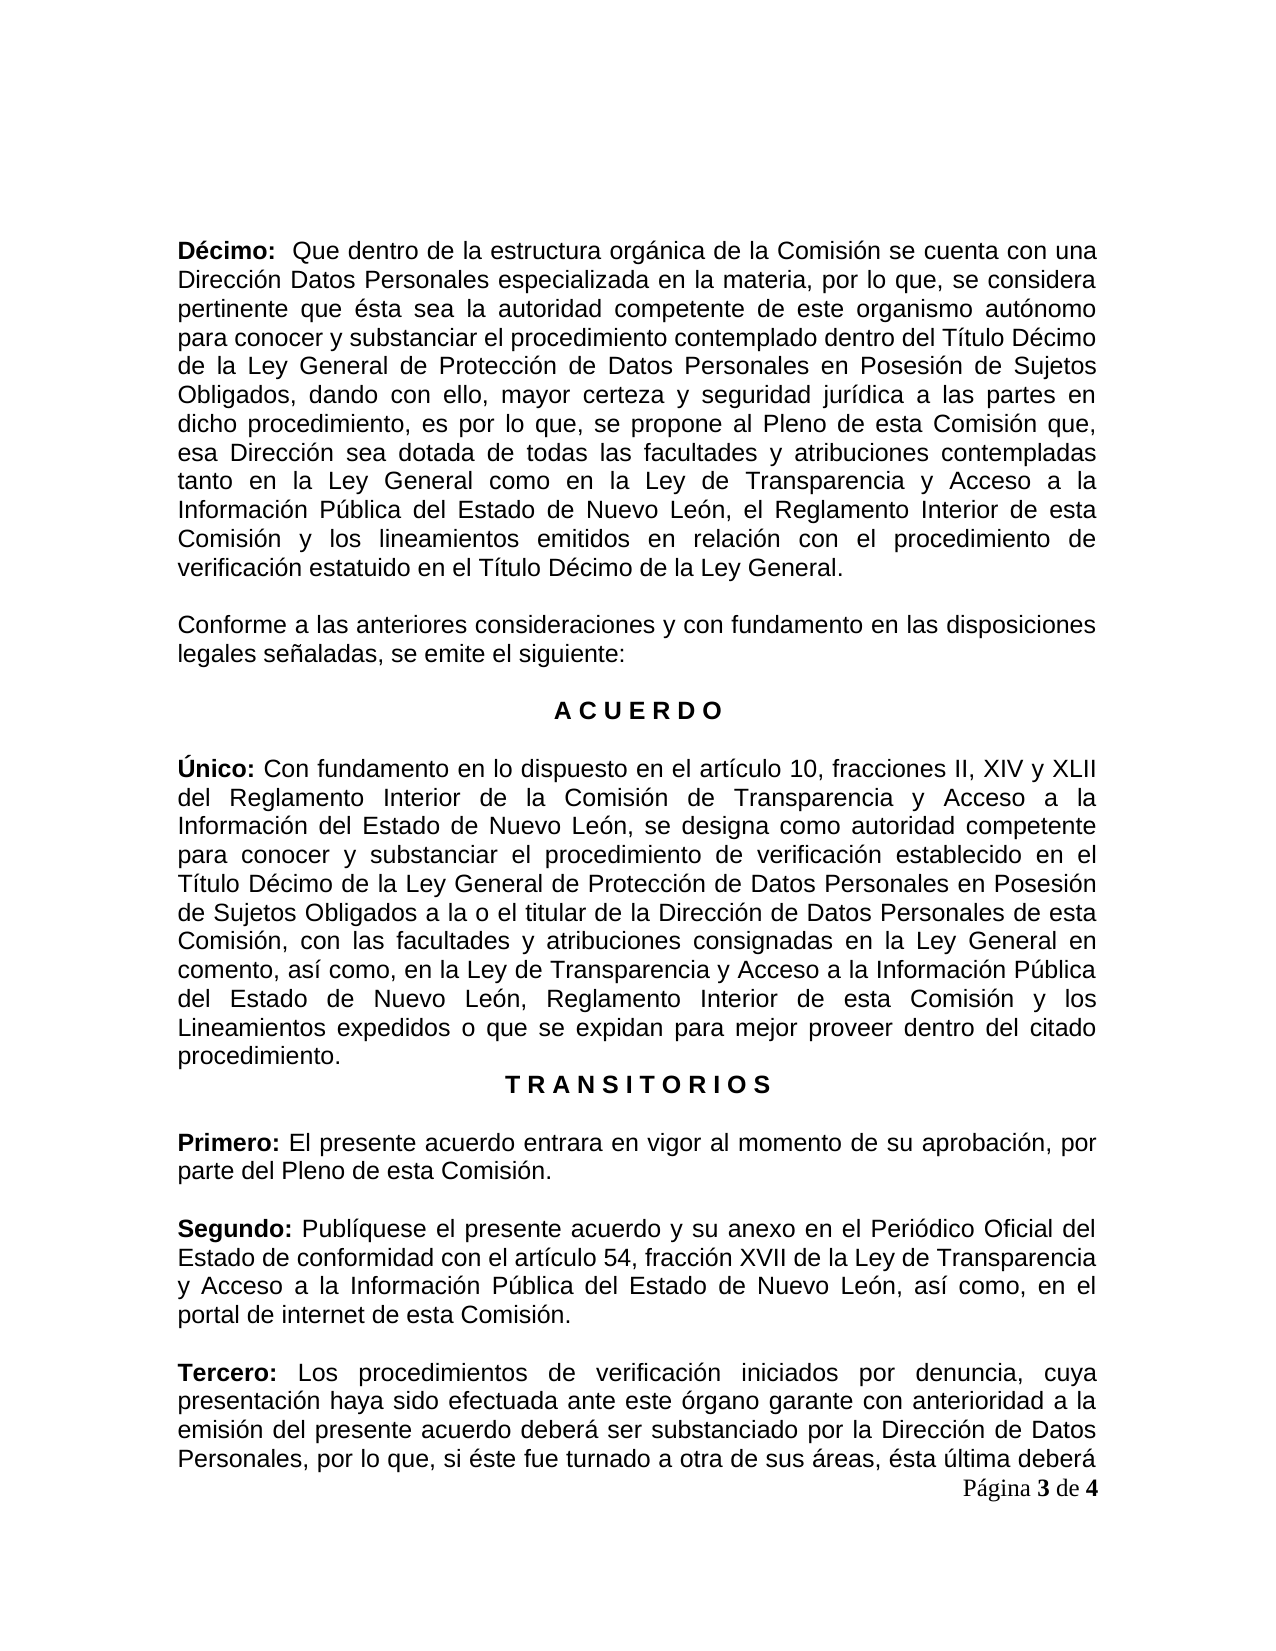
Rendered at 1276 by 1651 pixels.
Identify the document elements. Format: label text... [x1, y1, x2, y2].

subtitle A C U E R D O [177, 696, 1098, 725]
text Conforme a las anteriores consideraciones y con fundamento en las disposiciones legales señaladas, se emite el siguiente: [177, 610, 1098, 667]
text Primero: El presente acuerdo entrara en vigor al momento de su aprobación, por parte del Pleno de esta Comisión. [177, 1127, 1098, 1185]
text Segundo: Publíquese el presente acuerdo y su anexo en el Periódico Oficial del Estado de conformidad con el artículo 54, fracción XVII de la Ley de Transparencia y Acceso a la Información Pública del Estado de Nuevo León, así como, en el portal de internet de esta Comisión. [177, 1214, 1098, 1329]
text Décimo: Que dentro de la estructura orgánica de la Comisión se cuenta con una Dirección Datos Personales especializada en la materia, por lo que, se considera pertinente que ésta sea la autoridad competente de este organismo autónomo para conocer y substanciar el procedimiento contemplado dentro del Título Décimo de la Ley General de Protección de Datos Personales en Posesión de Sujetos Obligados, dando con ello, mayor certeza y seguridad jurídica a las partes en dicho procedimiento, es por lo que, se propone al Pleno de esta Comisión que, esa Dirección sea dotada de todas las facultades y atribuciones contempladas tanto en la Ley General como en la Ley de Transparencia y Acceso a la Información Pública del Estado de Nuevo León, el Reglamento Interior de esta Comisión y los lineamientos emitidos en relación con el procedimiento de verificación estatuido en el Título Décimo de la Ley General. [177, 236, 1098, 581]
subtitle T R A N S I T O R I O S [177, 1070, 1098, 1099]
text Único: Con fundamento en lo dispuesto en el artículo 10, fracciones II, XIV y XLII del Reglamento Interior de la Comisión de Transparencia y Acceso a la Información del Estado de Nuevo León, se designa como autoridad competente para conocer y substanciar el procedimiento de verificación establecido en el Título Décimo de la Ley General de Protección de Datos Personales en Posesión de Sujetos Obligados a la o el titular de la Dirección de Datos Personales de esta Comisión, con las facultades y atribuciones consignadas en la Ley General en comento, así como, en la Ley de Transparencia y Acceso a la Información Pública del Estado de Nuevo León, Reglamento Interior de esta Comisión y los Lineamientos expedidos o que se expidan para mejor proveer dentro del citado procedimiento. [177, 754, 1098, 1070]
text Tercero: Los procedimientos de verificación iniciados por denuncia, cuya presentación haya sido efectuada ante este órgano garante con anterioridad a la emisión del presente acuerdo deberá ser substanciado por la Dirección de Datos Personales, por lo que, si éste fue turnado a otra de sus áreas, ésta última deberá [177, 1357, 1098, 1472]
